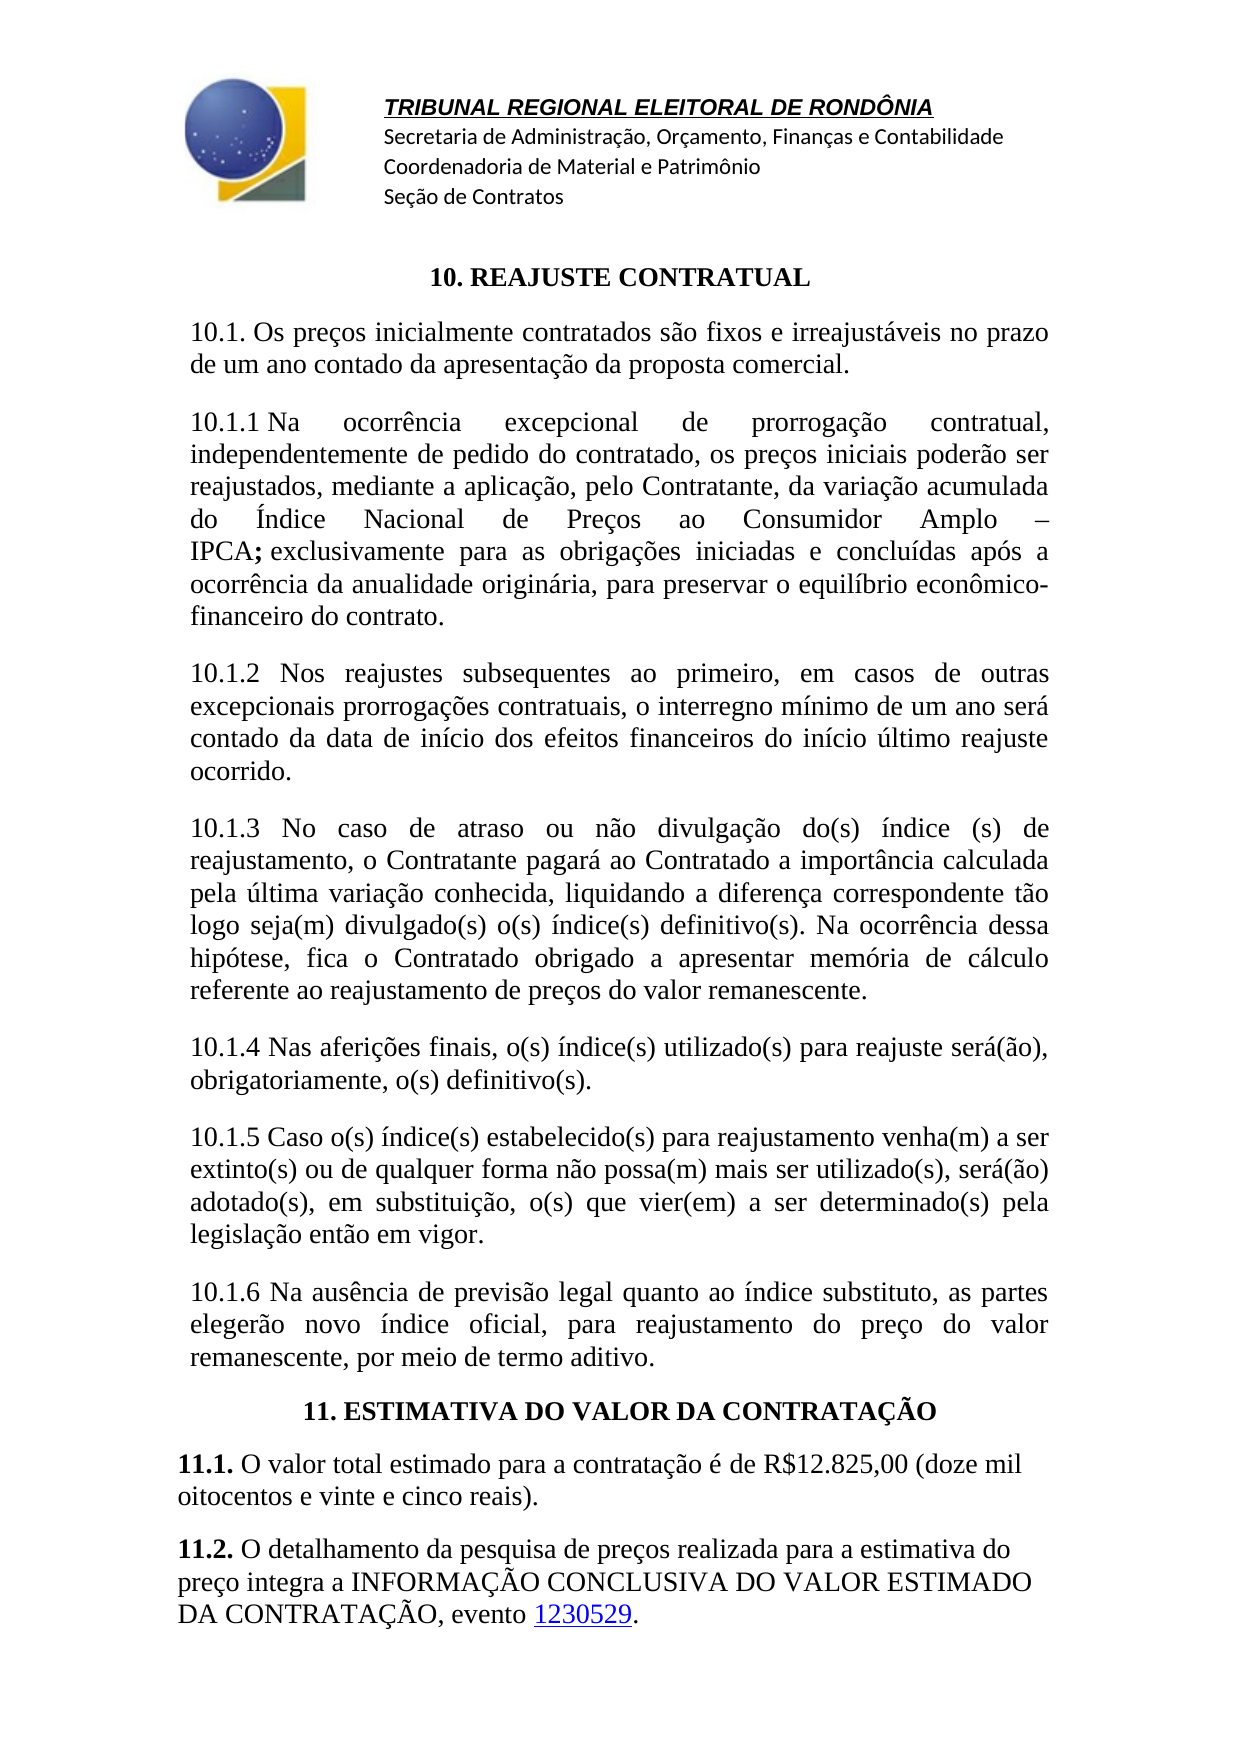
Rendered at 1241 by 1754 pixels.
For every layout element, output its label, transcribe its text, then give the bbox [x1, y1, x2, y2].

text 10.1.2 Nos reajustes subsequentes ao primeiro, em casos de outras excepcionais prorrogações contratuais, o interregno mínimo de um ano será contado da data de início dos efeitos financeiros do início último reajuste ocorrido. [190, 656, 1051, 786]
text 11.2. O detalhamento da pesquisa de preços realizada para a estimativa do preço integra a INFORMAÇÃO CONCLUSIVA DO VALOR ESTIMADO DA CONTRATAÇÃO, evento 1230529. [177, 1532, 1063, 1630]
text 10. REAJUSTE CONTRATUAL [177, 261, 1063, 292]
text 10.1.3 No caso de atraso ou não divulgação do(s) índice (s) de reajustamento, o Contratante pagará ao Contratado a importância calculada pela última variação conhecida, liquidando a diferença correspondente tão logo seja(m) divulgado(s) o(s) índice(s) definitivo(s). Na ocorrência dessa hipótese, fica o Contratado obrigado a apresentar memória de cálculo referente ao reajustamento de preços do valor remanescente. [190, 811, 1051, 1005]
text 10.1.5 Caso o(s) índice(s) estabelecido(s) para reajustamento venha(m) a ser extinto(s) ou de qualquer forma não possa(m) mais ser utilizado(s), será(ão) adotado(s), em substituição, o(s) que vier(em) a ser determinado(s) pela legislação então em vigor. [190, 1120, 1051, 1250]
text 10.1.4 Nas aferições finais, o(s) índice(s) utilizado(s) para reajuste será(ão), obrigatoriamente, o(s) definitivo(s). [190, 1030, 1051, 1095]
text 11.1. O valor total estimado para a contratação é de R$12.825,00 (doze mil oitocentos e vinte e cinco reais). [177, 1447, 1063, 1512]
text 10.1. Os preços inicialmente contratados são fixos e irreajustáveis no prazo de um ano contado da apresentação da proposta comercial. [190, 315, 1051, 380]
text 11. ESTIMATIVA DO VALOR DA CONTRATAÇÃO [177, 1395, 1063, 1426]
text 10.1.1 Na ocorrência excepcional de prorrogação contratual, independentemente de pedido do contratado, os preços iniciais poderão ser reajustados, mediante a aplicação, pelo Contratante, da variação acumulada do Índice Nacional de Preços ao Consumidor Amplo – IPCA; exclusivamente para as obrigações iniciadas e concluídas após a ocorrência da anualidade originária, para preservar o equilíbrio econômico-financeiro do contrato. [190, 405, 1051, 631]
text 10.1.6 Na ausência de previsão legal quanto ao índice substituto, as partes elegerão novo índice oficial, para reajustamento do preço do valor remanescente, por meio de termo aditivo. [190, 1275, 1051, 1372]
